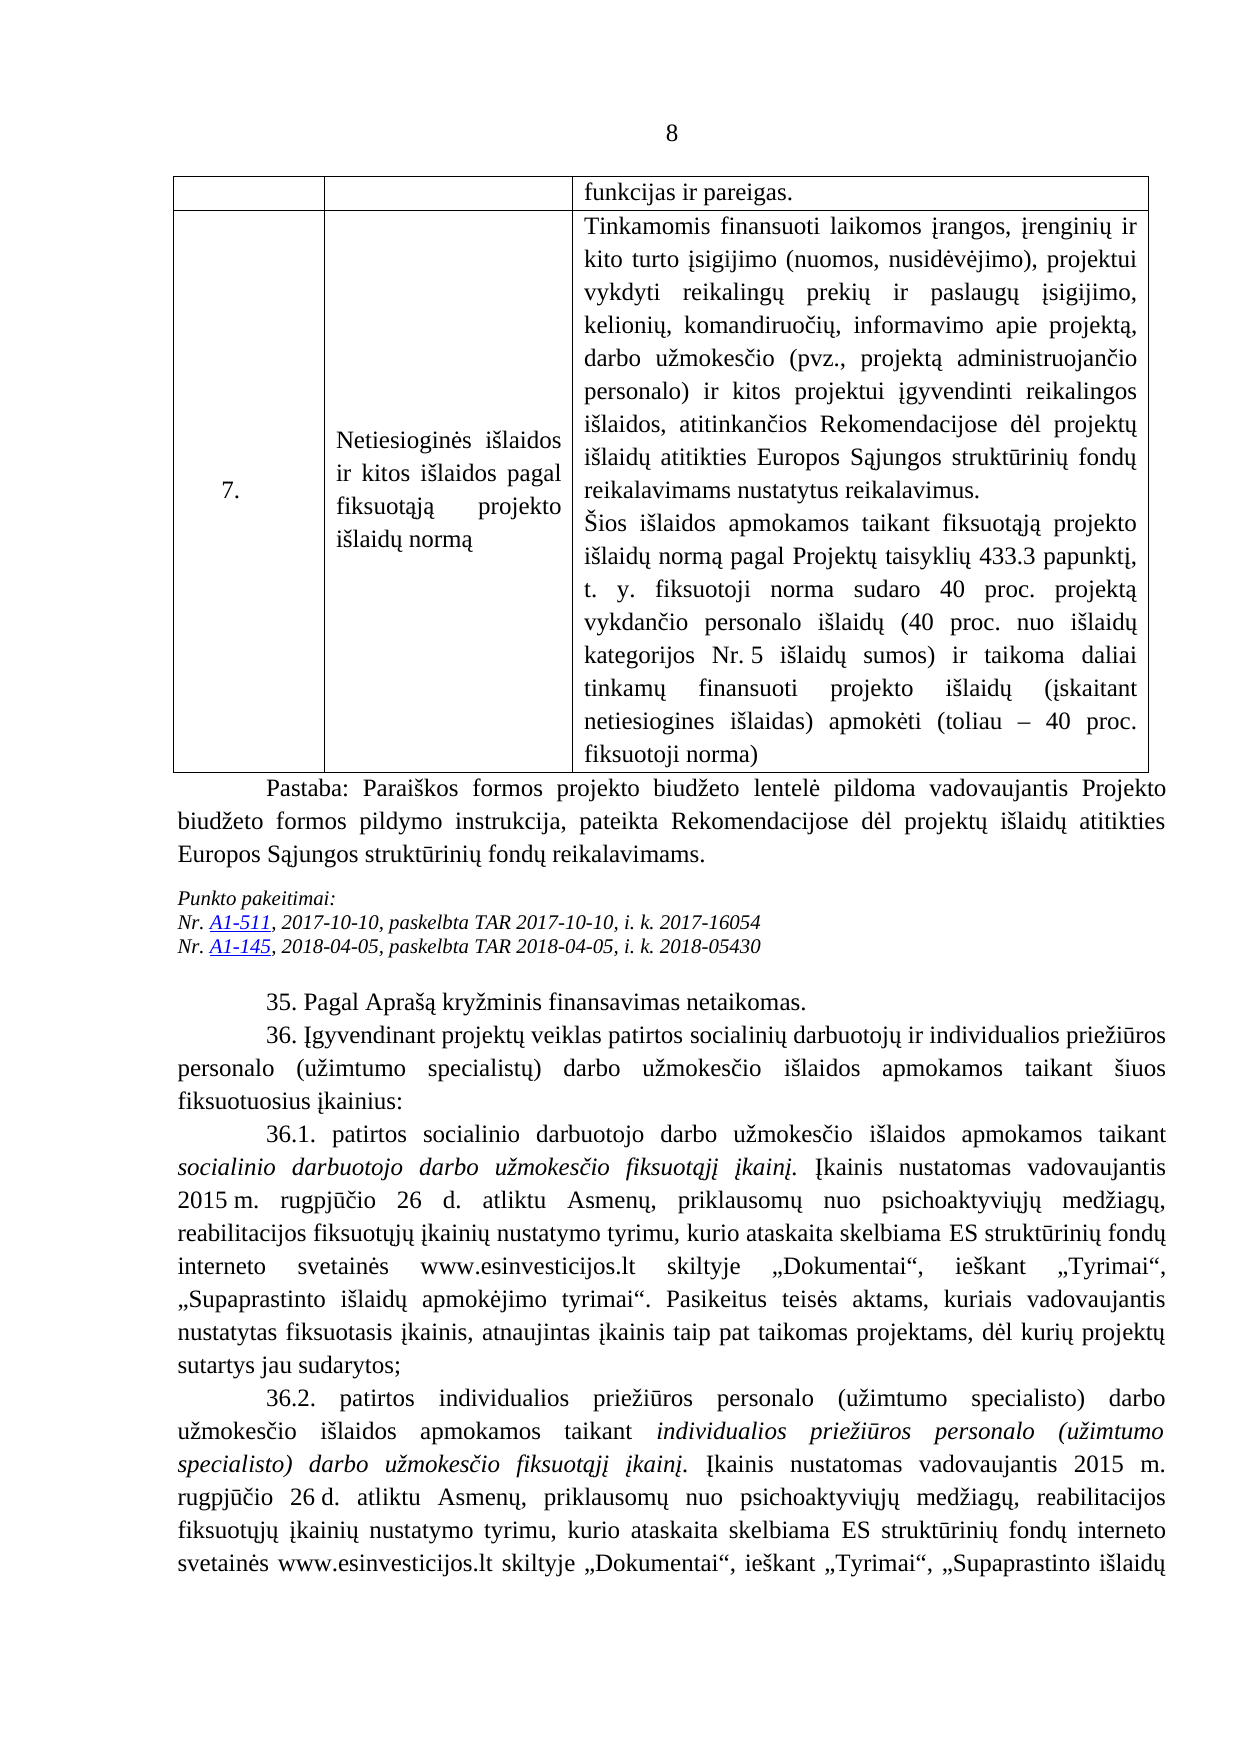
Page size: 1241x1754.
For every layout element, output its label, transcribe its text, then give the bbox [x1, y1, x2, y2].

table_cell Tinkamomis finansuoti laikomos įrangos, įrenginių ir kito turto įsigijimo (nuomos, nusidėvėjimo), projektui vykdyti reikalingų prekių ir paslaugų įsigijimo, kelionių, komandiruočių, informavimo apie projektą, darbo užmokesčio (pvz., projektą administruojančio personalo) ir kitos projektui įgyvendinti reikalingos išlaidos, atitinkančios Rekomendacijose dėl projektų išlaidų atitikties Europos Sąjungos struktūrinių fondų reikalavimams nustatytus reikalavimus. Šios išlaidos apmokamos taikant fiksuotąją projekto išlaidų normą pagal Projektų taisyklių 433.3 papunktį, t. y. fiksuotoji norma sudaro 40 proc. projektą vykdančio personalo išlaidų (40 proc. nuo išlaidų kategorijos Nr. 5 išlaidų sumos) ir taikoma daliai tinkamų finansuoti projekto išlaidų (įskaitant netiesiogines išlaidas) apmokėti (toliau – 40 proc. fiksuotoji norma) [573, 211, 1148, 772]
text Nr. A1-511, 2017-10-10, paskelbta TAR 2017-10-10, i. k. 2017-16054 [177, 910, 1166, 934]
table_cell 7. [174, 211, 324, 772]
table_cell [325, 177, 572, 210]
text Punkto pakeitimai: [177, 886, 1166, 910]
text 36. Įgyvendinant projektų veiklas patirtos socialinių darbuotojų ir individualios priežiūros personalo (užimtumo specialistų) darbo užmokesčio išlaidos apmokamos taikant šiuos fiksuotuosius įkainius: [177, 1020, 1166, 1115]
text Pastaba: Paraiškos formos projekto biudžeto lentelė pildoma vadovaujantis Projekto biudžeto formos pildymo instrukcija, pateikta Rekomendacijose dėl projektų išlaidų atitikties Europos Sąjungos struktūrinių fondų reikalavimams. [177, 773, 1166, 868]
table_cell funkcijas ir pareigas. [573, 177, 1148, 210]
text 36.2. patirtos individualios priežiūros personalo (užimtumo specialisto) darbo užmokesčio išlaidos apmokamos taikant individualios priežiūros personalo (užimtumo specialisto) darbo užmokesčio fiksuotąjį įkainį. Įkainis nustatomas vadovaujantis 2015 m. rugpjūčio 26 d. atliktu Asmenų, priklausomų nuo psichoaktyviųjų medžiagų, reabilitacijos fiksuotųjų įkainių nustatymo tyrimu, kurio ataskaita skelbiama ES struktūrinių fondų interneto svetainės www.esinvesticijos.lt skiltyje „Dokumentai“, ieškant „Tyrimai“, „Supaprastinto išlaidų [177, 1383, 1166, 1577]
table_cell Netiesioginės išlaidos ir kitos išlaidos pagal fiksuotąją projekto išlaidų normą [325, 211, 572, 772]
table_cell [174, 177, 324, 210]
text Nr. A1-145, 2018-04-05, paskelbta TAR 2018-04-05, i. k. 2018-05430 [177, 934, 1166, 958]
text 35. Pagal Aprašą kryžminis finansavimas netaikomas. [177, 987, 1166, 1016]
text 36.1. patirtos socialinio darbuotojo darbo užmokesčio išlaidos apmokamos taikant socialinio darbuotojo darbo užmokesčio fiksuotąjį įkainį. Įkainis nustatomas vadovaujantis 2015 m. rugpjūčio 26 d. atliktu Asmenų, priklausomų nuo psichoaktyviųjų medžiagų, reabilitacijos fiksuotųjų įkainių nustatymo tyrimu, kurio ataskaita skelbiama ES struktūrinių fondų interneto svetainės www.esinvesticijos.lt skiltyje „Dokumentai“, ieškant „Tyrimai“, „Supaprastinto išlaidų apmokėjimo tyrimai“. Pasikeitus teisės aktams, kuriais vadovaujantis nustatytas fiksuotasis įkainis, atnaujintas įkainis taip pat taikomas projektams, dėl kurių projektų sutartys jau sudarytos; [177, 1119, 1166, 1379]
